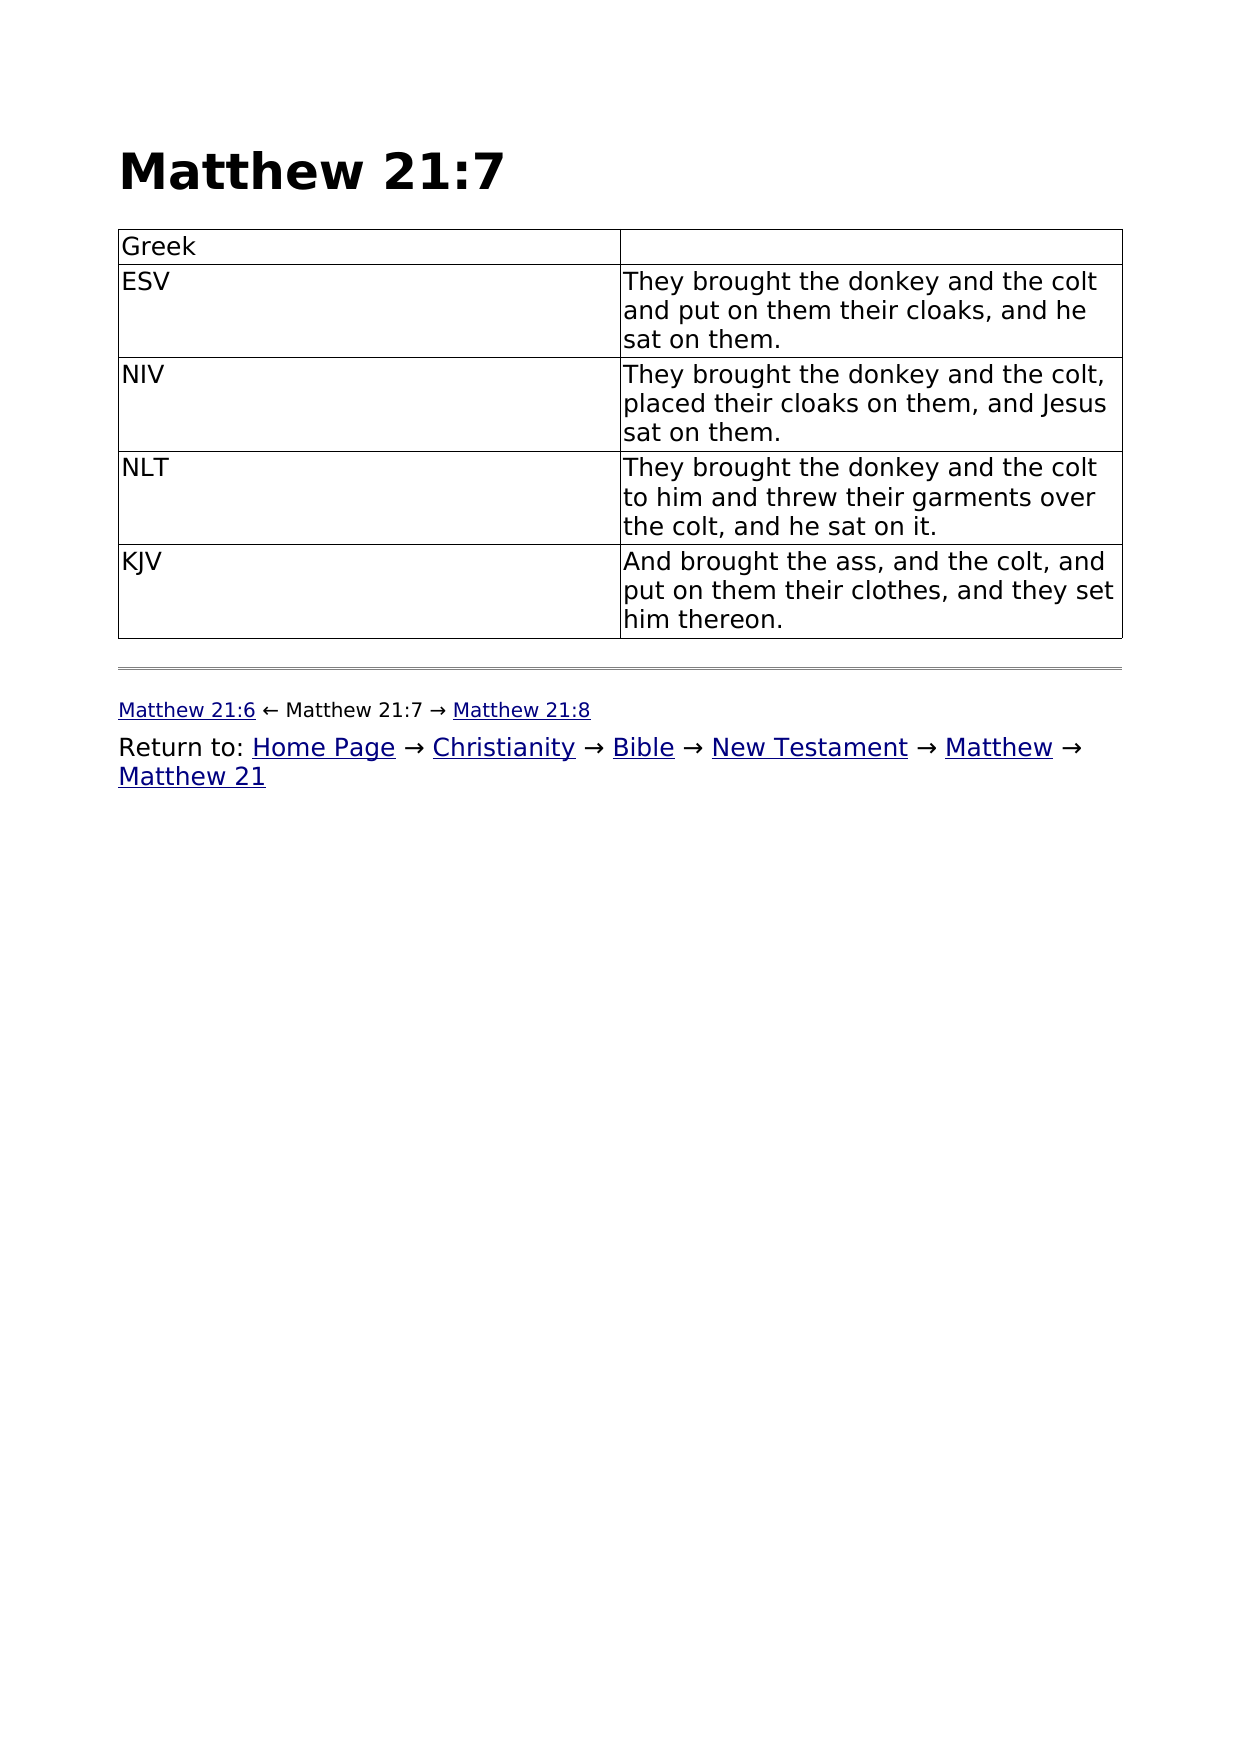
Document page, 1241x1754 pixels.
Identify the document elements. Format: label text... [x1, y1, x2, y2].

table_cell They brought the donkey and the colt to him and threw their garments over the colt, and he sat on it. [621, 452, 1122, 544]
table_header Greek [119, 230, 620, 264]
subtitle Matthew 21:7 [118, 143, 1122, 201]
table_cell ESV [119, 265, 620, 357]
text Return to: Home Page → Christianity → Bible → New Testament → Matthew → Matthew 21 [118, 733, 1122, 791]
table_cell And brought the ass, and the colt, and put on them their clothes, and they set him thereon. [621, 545, 1122, 637]
table_cell KJV [119, 545, 620, 637]
table_header [621, 230, 1122, 264]
table_cell They brought the donkey and the colt and put on them their cloaks, and he sat on them. [621, 265, 1122, 357]
table_cell NLT [119, 452, 620, 544]
text Matthew 21:6 ← Matthew 21:7 → Matthew 21:8 [118, 699, 1122, 733]
table_cell NIV [119, 358, 620, 451]
table_cell They brought the donkey and the colt, placed their cloaks on them, and Jesus sat on them. [621, 358, 1122, 451]
